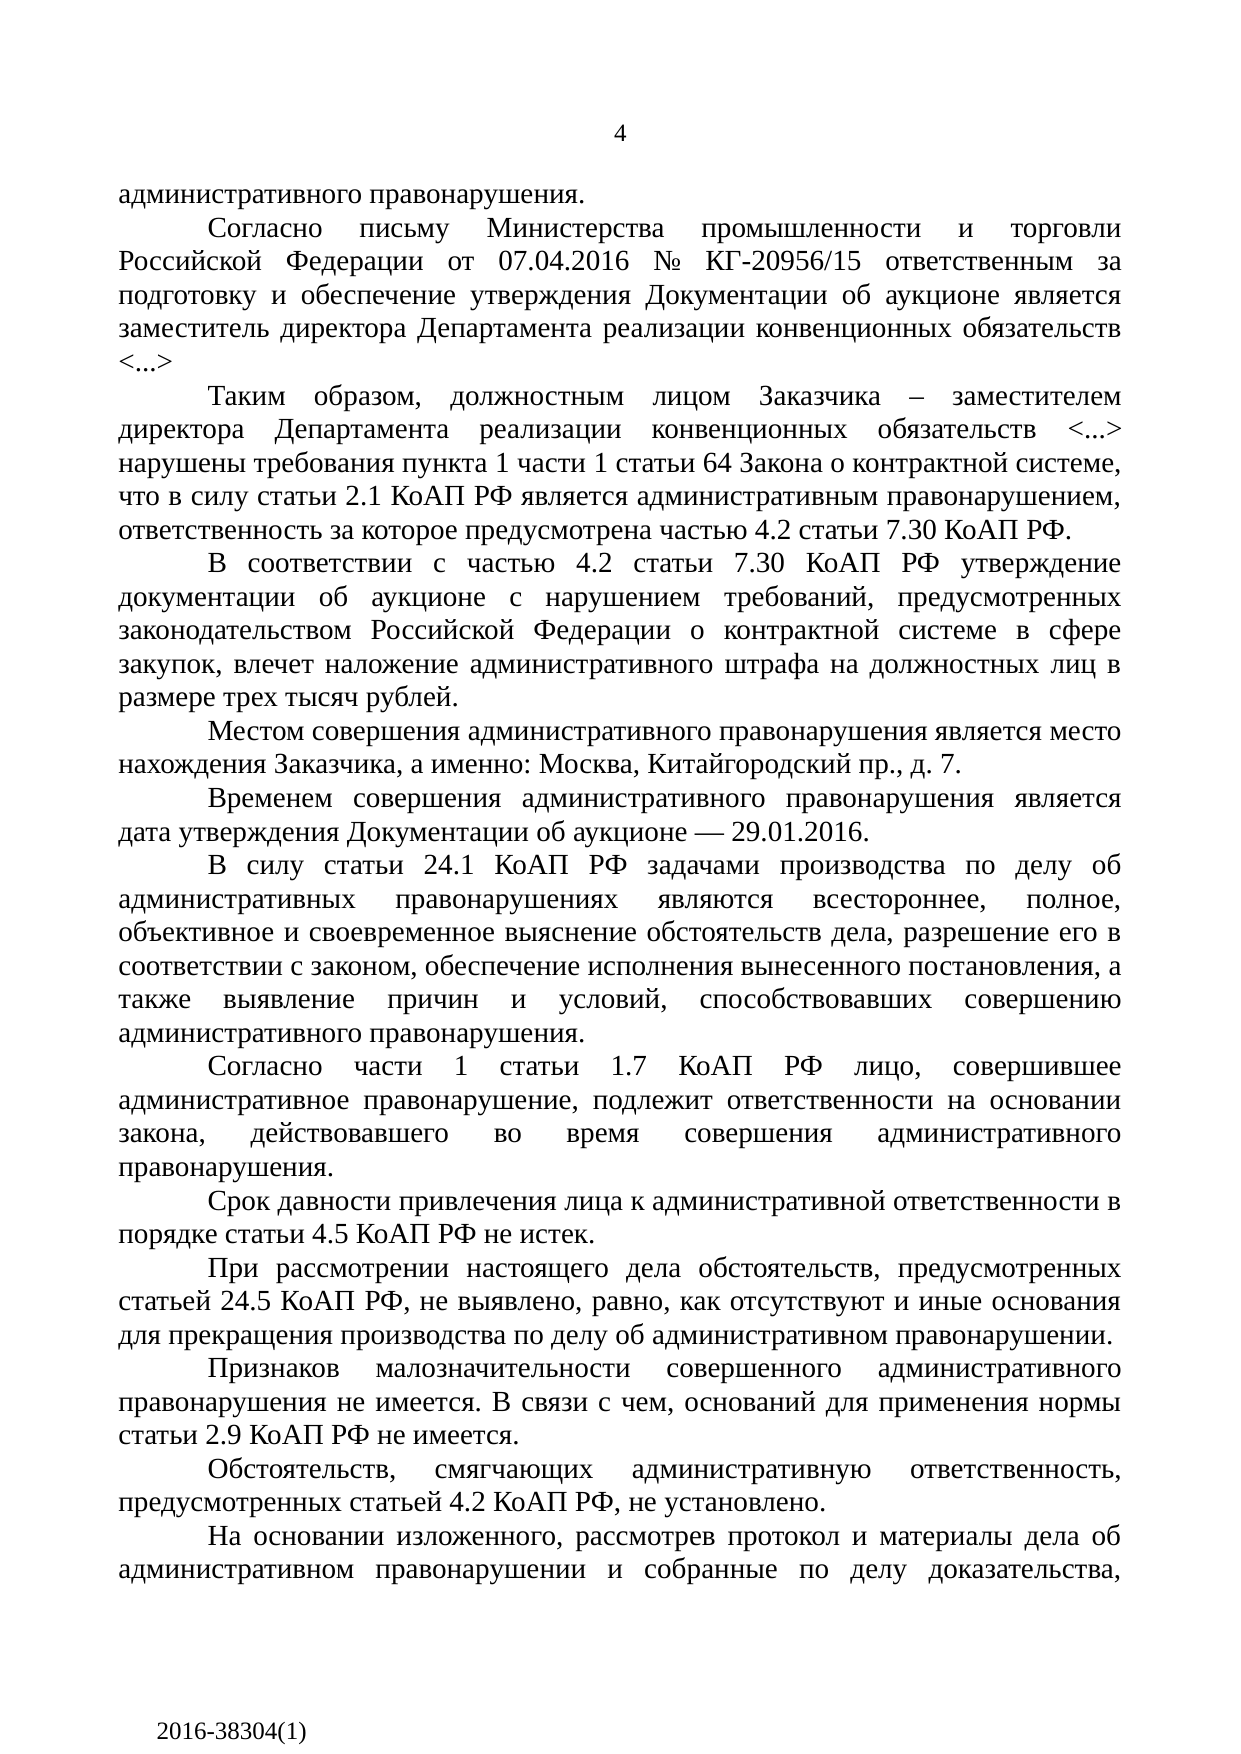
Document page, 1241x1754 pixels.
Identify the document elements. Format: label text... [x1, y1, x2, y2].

text При рассмотрении настоящего дела обстоятельств, предусмотренных статьей 24.5 КоАП РФ, не выявлено, равно, как отсутствуют и иные основания для прекращения производства по делу об административном правонарушении. [118, 1250, 1122, 1350]
text Согласно части 1 статьи 1.7 КоАП РФ лицо, совершившее административное правонарушение, подлежит ответственности на основании закона, действовавшего во время совершения административного правонарушения. [118, 1048, 1122, 1183]
text Временем совершения административного правонарушения является дата утверждения Документации об аукционе — 29.01.2016. [118, 780, 1122, 847]
text Срок давности привлечения лица к административной ответственности в порядке статьи 4.5 КоАП РФ не истек. [118, 1183, 1122, 1250]
text Согласно письму Министерства промышленности и торговли Российской Федерации от 07.04.2016 № КГ-20956/15 ответственным за подготовку и обеспечение утверждения Документации об аукционе является заместитель директора Департамента реализации конвенционных обязательств <...> [118, 210, 1122, 378]
text В соответствии с частью 4.2 статьи 7.30 КоАП РФ утверждение документации об аукционе с нарушением требований, предусмотренных законодательством Российской Федерации о контрактной системе в сфере закупок, влечет наложение административного штрафа на должностных лиц в размере трех тысяч рублей. [118, 545, 1122, 713]
text Местом совершения административного правонарушения является место нахождения Заказчика, а именно: Москва, Китайгородский пр., д. 7. [118, 713, 1122, 780]
text административного правонарушения. [118, 176, 1122, 210]
text Обстоятельств, смягчающих административную ответственность, предусмотренных статьей 4.2 КоАП РФ, не установлено. [118, 1451, 1122, 1518]
text Таким образом, должностным лицом Заказчика – заместителем директора Департамента реализации конвенционных обязательств <...> нарушены требования пункта 1 части 1 статьи 64 Закона о контрактной системе, что в силу статьи 2.1 КоАП РФ является административным правонарушением, ответственность за которое предусмотрена частью 4.2 статьи 7.30 КоАП РФ. [118, 378, 1122, 545]
text В силу статьи 24.1 КоАП РФ задачами производства по делу об административных правонарушениях являются всестороннее, полное, объективное и своевременное выяснение обстоятельств дела, разрешение его в соответствии с законом, обеспечение исполнения вынесенного постановления, а также выявление причин и условий, способствовавших совершению административного правонарушения. [118, 847, 1122, 1048]
text На основании изложенного, рассмотрев протокол и материалы дела об административном правонарушении и собранные по делу доказательства, [118, 1518, 1122, 1585]
text Признаков малозначительности совершенного административного правонарушения не имеется. В связи с чем, оснований для применения нормы статьи 2.9 КоАП РФ не имеется. [118, 1350, 1122, 1451]
